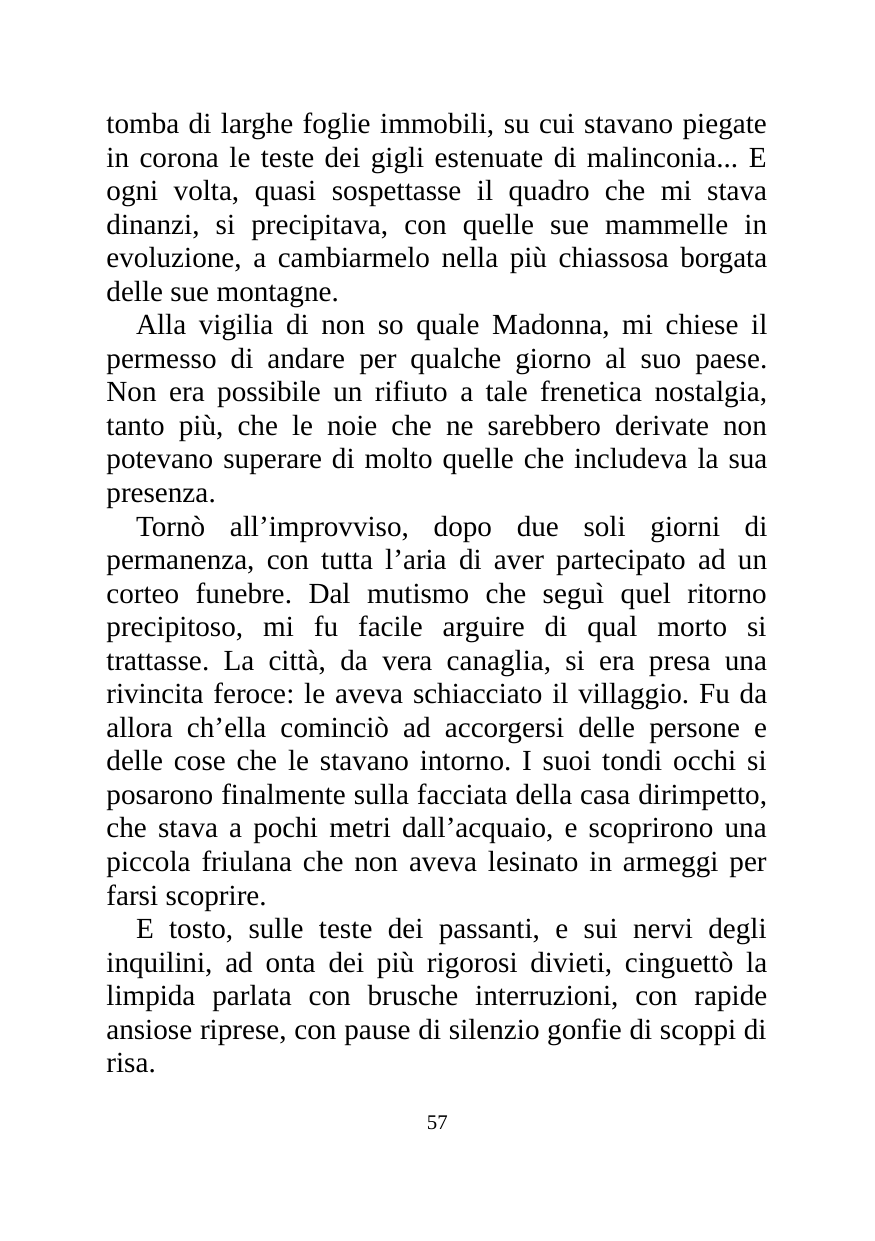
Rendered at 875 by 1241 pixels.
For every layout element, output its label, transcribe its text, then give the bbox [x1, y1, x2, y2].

text Alla vigilia di non so quale Madonna, mi chiese il permesso di andare per qualche giorno al suo paese. Non era possibile un rifiuto a tale frenetica nostalgia, tanto più, che le noie che ne sarebbero derivate non potevano superare di molto quelle che includeva la sua presenza. [106, 307, 768, 509]
text tomba di larghe foglie immobili, su cui stavano piegate in corona le teste dei gigli estenuate di malinconia... E ogni volta, quasi sospettasse il quadro che mi stava dinanzi, si precipitava, con quelle sue mammelle in evoluzione, a cambiarmelo nella più chiassosa borgata delle sue montagne. [106, 106, 768, 307]
text Tornò all’improvviso, dopo due soli giorni di permanenza, con tutta l’aria di aver partecipato ad un corteo funebre. Dal mutismo che seguì quel ritorno precipitoso, mi fu facile arguire di qual morto si trattasse. La città, da vera canaglia, si era presa una rivincita feroce: le aveva schiacciato il villaggio. Fu da allora ch’ella cominciò ad accorgersi delle persone e delle cose che le stavano intorno. I suoi tondi occhi si posarono finalmente sulla facciata della casa dirimpetto, che stava a pochi metri dall’acquaio, e scoprirono una piccola friulana che non aveva lesinato in armeggi per farsi scoprire. [106, 509, 768, 911]
text E tosto, sulle teste dei passanti, e sui nervi degli inquilini, ad onta dei più rigorosi divieti, cinguettò la limpida parlata con brusche interruzioni, con rapide ansiose riprese, con pause di silenzio gonfie di scoppi di risa. [106, 911, 768, 1079]
